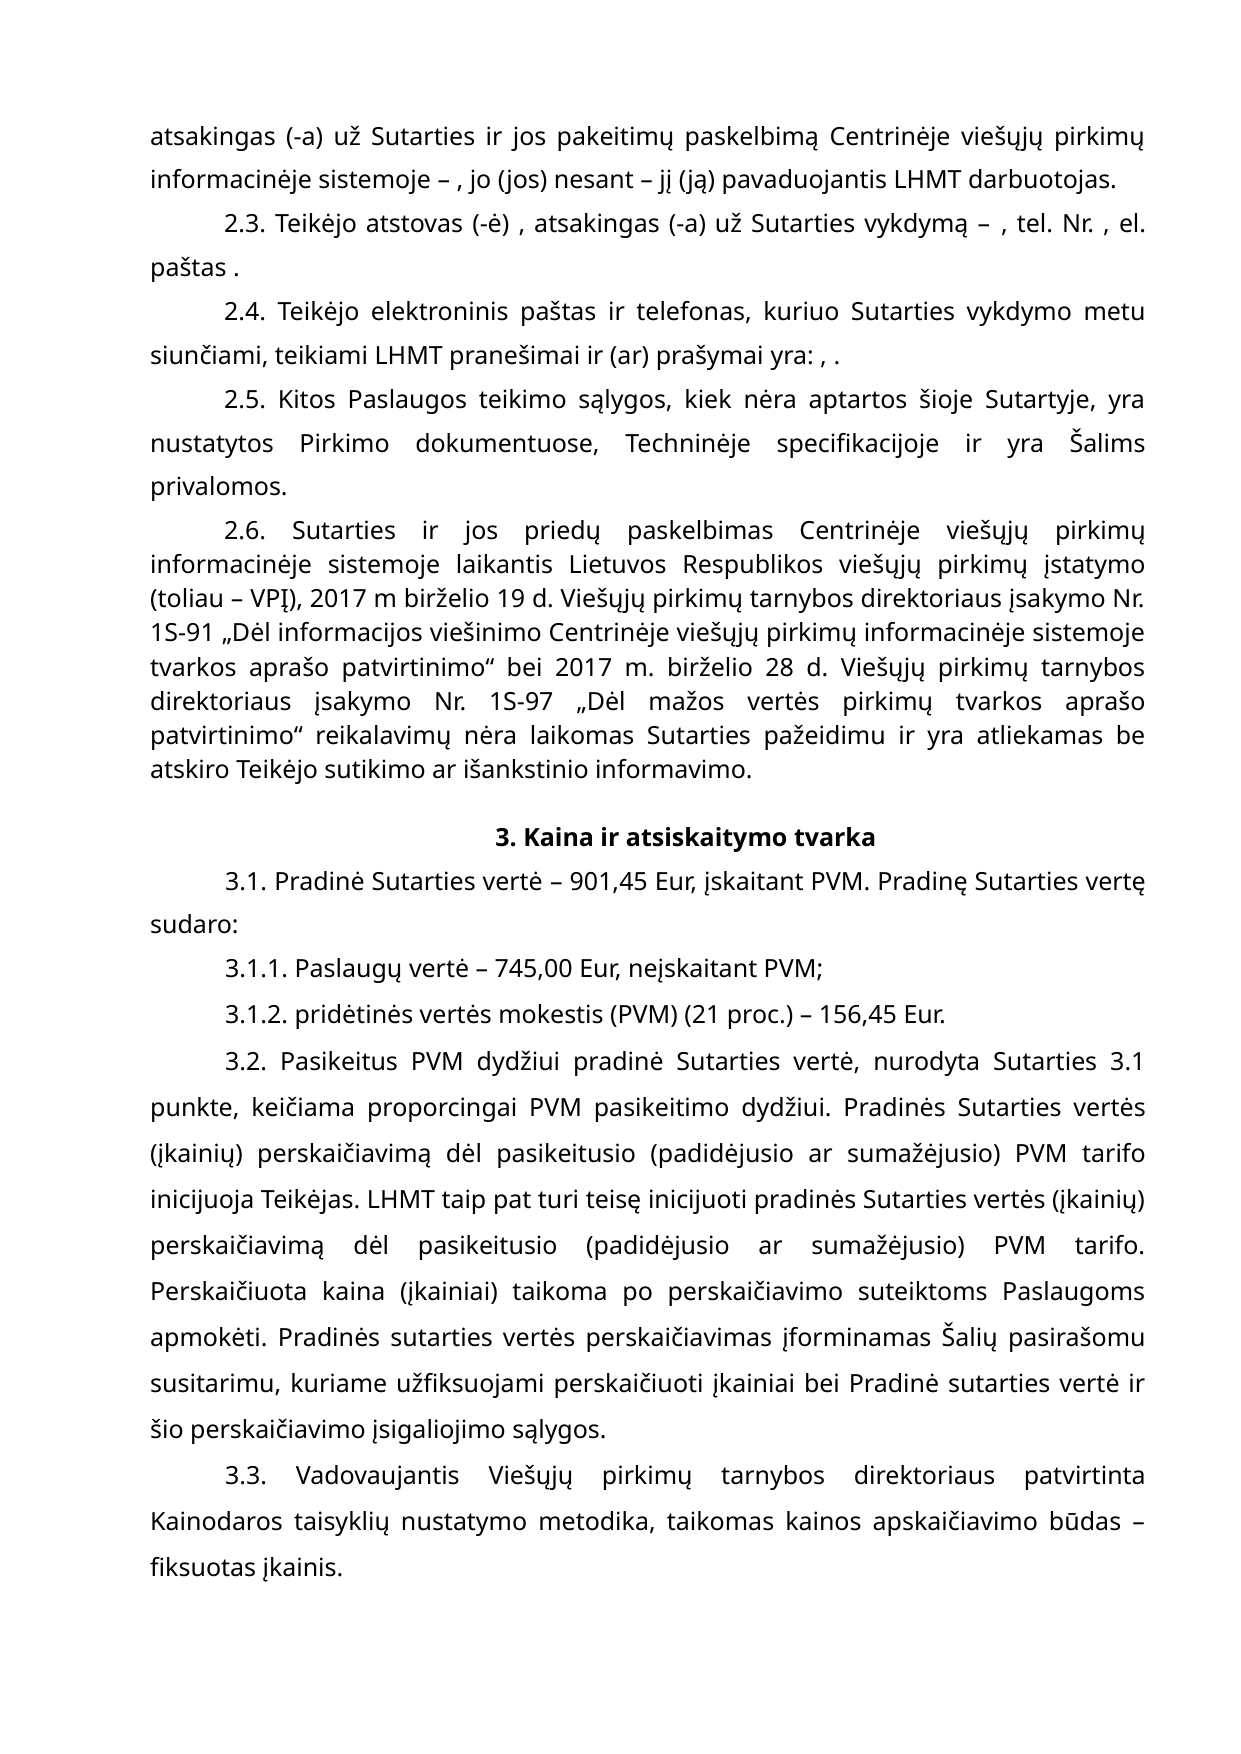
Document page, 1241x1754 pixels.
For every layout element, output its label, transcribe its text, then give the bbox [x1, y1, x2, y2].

text 2.5. Kitos Paslaugos teikimo sąlygos, kiek nėra aptartos šioje Sutartyje, yra nustatytos Pirkimo dokumentuose, Techninėje specifikacijoje ir yra Šalims privalomos. [150, 381, 1146, 513]
text 2.6. Sutarties ir jos priedų paskelbimas Centrinėje viešųjų pirkimų informacinėje sistemoje laikantis Lietuvos Respublikos viešųjų pirkimų įstatymo (toliau – VPĮ), 2017 m birželio 19 d. Viešųjų pirkimų tarnybos direktoriaus įsakymo Nr. 1S-91 „Dėl informacijos viešinimo Centrinėje viešųjų pirkimų informacinėje sistemoje tvarkos aprašo patvirtinimo“ bei 2017 m. birželio 28 d. Viešųjų pirkimų tarnybos direktoriaus įsakymo Nr. 1S-97 „Dėl mažos vertės pirkimų tvarkos aprašo patvirtinimo“ reikalavimų nėra laikomas Sutarties pažeidimu ir yra atliekamas be atskiro Teikėjo sutikimo ar išankstinio informavimo. [150, 513, 1146, 785]
text 3.2. Pasikeitus PVM dydžiui pradinė Sutarties vertė, nurodyta Sutarties 3.1 punkte, keičiama proporcingai PVM pasikeitimo dydžiui. Pradinės Sutarties vertės (įkainių) perskaičiavimą dėl pasikeitusio (padidėjusio ar sumažėjusio) PVM tarifo inicijuoja Teikėjas. LHMT taip pat turi teisę inicijuoti pradinės Sutarties vertės (įkainių) perskaičiavimą dėl pasikeitusio (padidėjusio ar sumažėjusio) PVM tarifo. Perskaičiuota kaina (įkainiai) taikoma po perskaičiavimo suteiktoms Paslaugoms apmokėti. Pradinės sutarties vertės perskaičiavimas įforminamas Šalių pasirašomu susitarimu, kuriame užfiksuojami perskaičiuoti įkainiai bei Pradinė sutarties vertė ir šio perskaičiavimo įsigaliojimo sąlygos. [150, 1043, 1146, 1455]
text 3.1. Pradinė Sutarties vertė – 901,45 Eur, įskaitant PVM. Pradinę Sutarties vertę sudaro: [150, 863, 1146, 951]
text atsakingas (-a) už Sutarties ir jos pakeitimų paskelbimą Centrinėje viešųjų pirkimų informacinėje sistemoje – , jo (jos) nesant – jį (ją) pavaduojantis LHMT darbuotojas. [150, 118, 1146, 206]
text 2.3. Teikėjo atstovas (-ė) , atsakingas (-a) už Sutarties vykdymą – , tel. Nr. , el. paštas . [150, 206, 1146, 294]
text 3.1.2. pridėtinės vertės mokestis (PVM) (21 proc.) – 156,45 Eur. [150, 997, 1146, 1041]
text 3.3. Vadovaujantis Viešųjų pirkimų tarnybos direktoriaus patvirtinta Kainodaros taisyklių nustatymo metodika, taikomas kainos apskaičiavimo būdas – fiksuotas įkainis. [150, 1457, 1146, 1593]
text 2.4. Teikėjo elektroninis paštas ir telefonas, kuriuo Sutarties vykdymo metu siunčiami, teikiami LHMT pranešimai ir (ar) prašymai yra: , . [150, 294, 1146, 381]
text 3.1.1. Paslaugų vertė – 745,00 Eur, neįskaitant PVM; [150, 951, 1146, 995]
text 3. Kaina ir atsiskaitymo tvarka [150, 819, 1146, 863]
